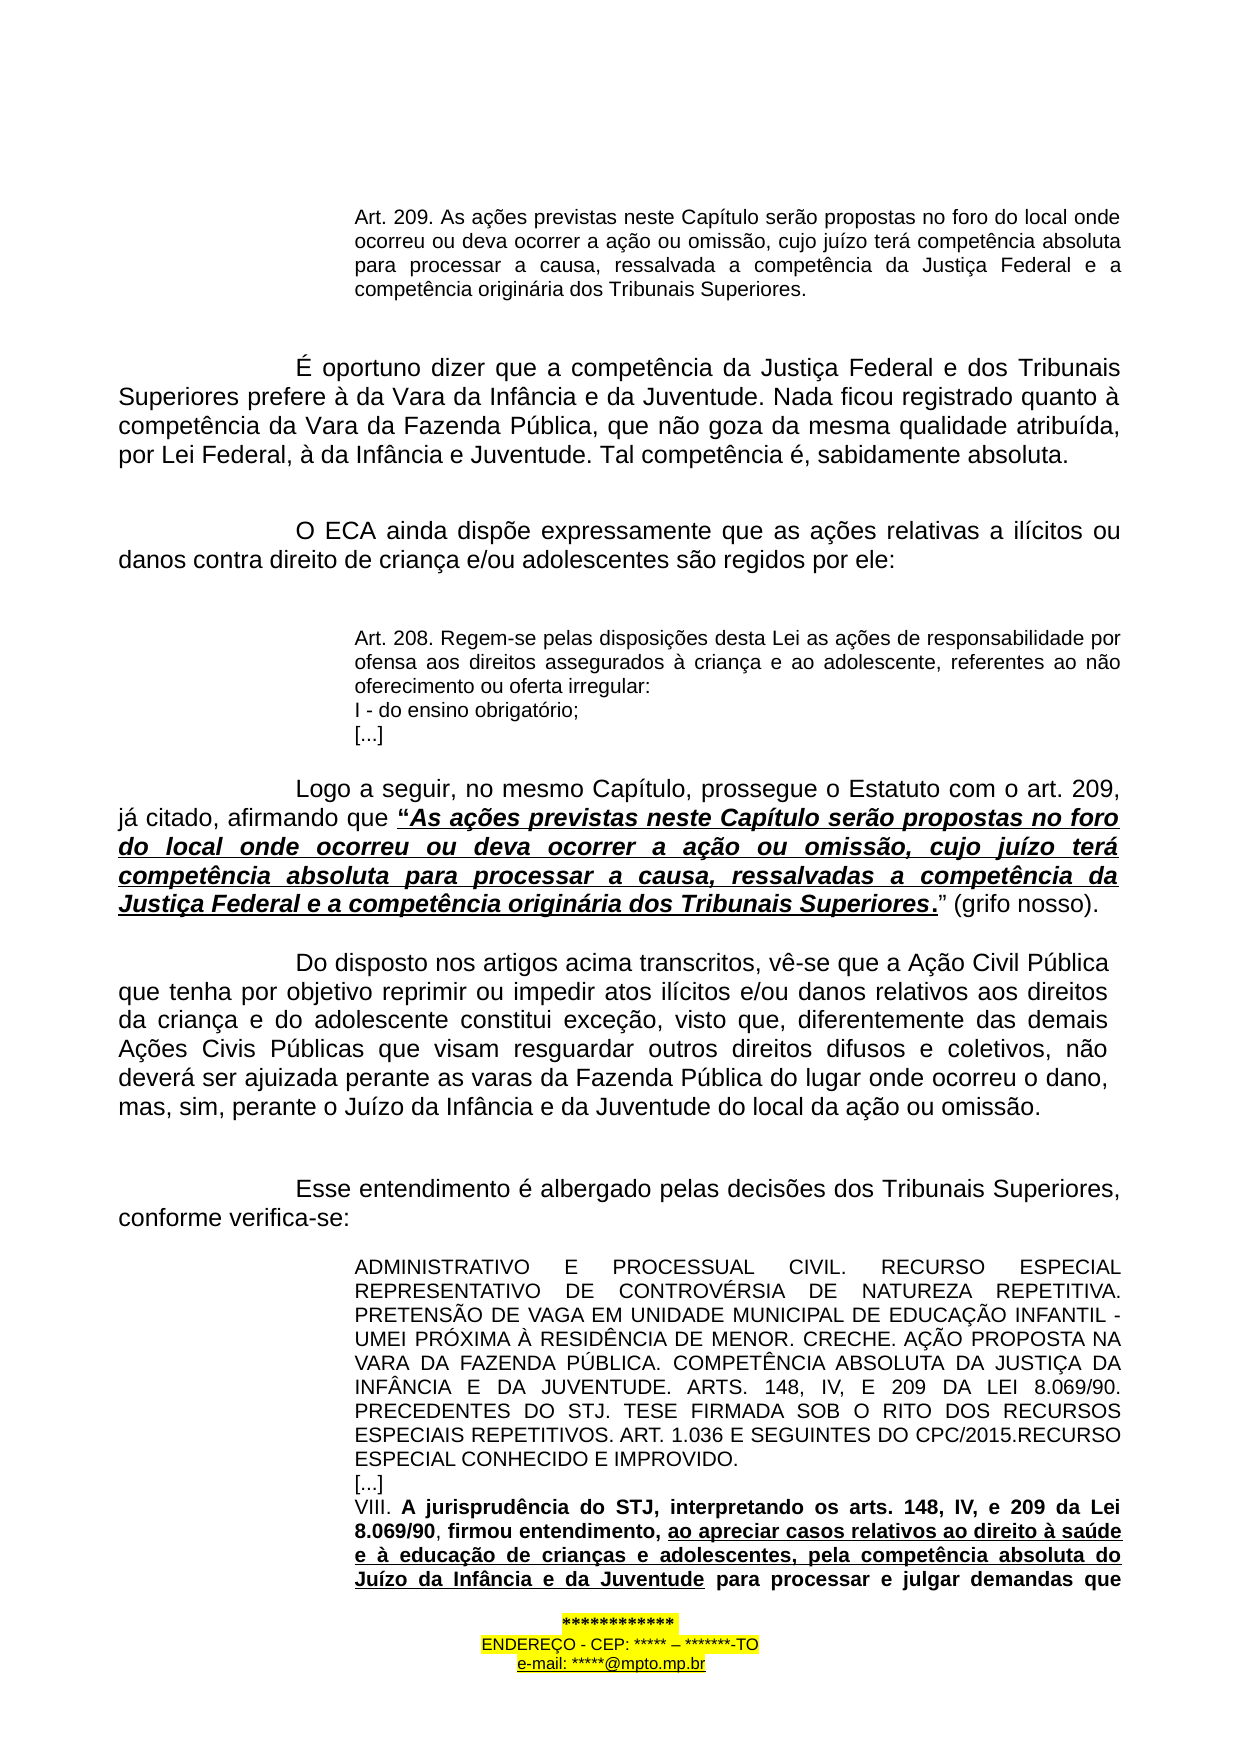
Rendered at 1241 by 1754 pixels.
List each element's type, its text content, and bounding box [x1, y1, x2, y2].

text Logo a seguir, no mesmo Capítulo, prossegue o Estatuto com o art. 209, já citado, afirmando que “As ações previstas neste Capítulo serão propostas no foro do local onde ocorreu ou deva ocorrer a ação ou omissão, cujo juízo terá competência absoluta para processar a causa, ressalvadas a competência da Justiça Federal e a competência originária dos Tribunais Superiores.” (grifo nosso). [118, 774, 1122, 918]
text VIII. A jurisprudência do STJ, interpretando os arts. 148, IV, e 209 da Lei 8.069/90, firmou entendimento, ao apreciar casos relativos ao direito à saúde e à educação de crianças e adolescentes, pela competência absoluta do [354, 1495, 1122, 1564]
text O ECA ainda dispõe expressamente que as ações relativas a ilícitos ou danos contra direito de criança e/ou adolescentes são regidos por ele: [118, 516, 1122, 573]
text [...] [354, 1471, 1122, 1495]
text Do disposto nos artigos acima transcritos, vê-se que a Ação Civil Pública que tenha por objetivo reprimir ou impedir atos ilícitos e/ou danos relativos aos direitos da criança e do adolescente constitui exceção, visto que, diferentemente das demais Ações Civis Públicas que visam resguardar outros direitos difusos e coletivos, não deverá ser ajuizada perante as varas da Fazenda Pública do lugar onde ocorreu o dano, mas, sim, perante o Juízo da Infância e da Juventude do local da ação ou omissão. [118, 948, 1110, 1120]
text É oportuno dizer que a competência da Justiça Federal e dos Tribunais Superiores prefere à da Vara da Infância e da Juventude. Nada ficou registrado quanto à competência da Vara da Fazenda Pública, que não goza da mesma qualidade atribuída, por Lei Federal, à da Infância e Juventude. Tal competência é, sabidamente absoluta. [118, 353, 1122, 468]
text ADMINISTRATIVO E PROCESSUAL CIVIL. RECURSO ESPECIAL REPRESENTATIVO DE CONTROVÉRSIA DE NATUREZA REPETITIVA. PRETENSÃO DE VAGA EM UNIDADE MUNICIPAL DE EDUCAÇÃO INFANTIL - UMEI PRÓXIMA À RESIDÊNCIA DE MENOR. CRECHE. AÇÃO PROPOSTA NA VARA DA FAZENDA PÚBLICA. COMPETÊNCIA ABSOLUTA DA JUSTIÇA DA INFÂNCIA E DA JUVENTUDE. ARTS. 148, IV, E 209 DA LEI 8.069/90. PRECEDENTES DO STJ. TESE FIRMADA SOB O RITO DOS RECURSOS ESPECIAIS REPETITIVOS. ART. 1.036 E SEGUINTES DO CPC/2015.RECURSO ESPECIAL CONHECIDO E IMPROVIDO. [354, 1255, 1122, 1471]
text Juízo da Infância e da Juventude para processar e julgar demandas que [354, 1565, 1122, 1591]
text Esse entendimento é albergado pelas decisões dos Tribunais Superiores, conforme verifica-se: [118, 1174, 1122, 1231]
text [...] [354, 722, 1122, 746]
text Art. 209. As ações previstas neste Capítulo serão propostas no foro do local onde ocorreu ou deva ocorrer a ação ou omissão, cujo juízo terá competência absoluta para processar a causa, ressalvada a competência da Justiça Federal e a competência originária dos Tribunais Superiores. [354, 205, 1122, 301]
text Art. 208. Regem-se pelas disposições desta Lei as ações de responsabilidade por ofensa aos direitos assegurados à criança e ao adolescente, referentes ao não oferecimento ou oferta irregular: [354, 626, 1122, 698]
text I - do ensino obrigatório; [354, 698, 1122, 722]
